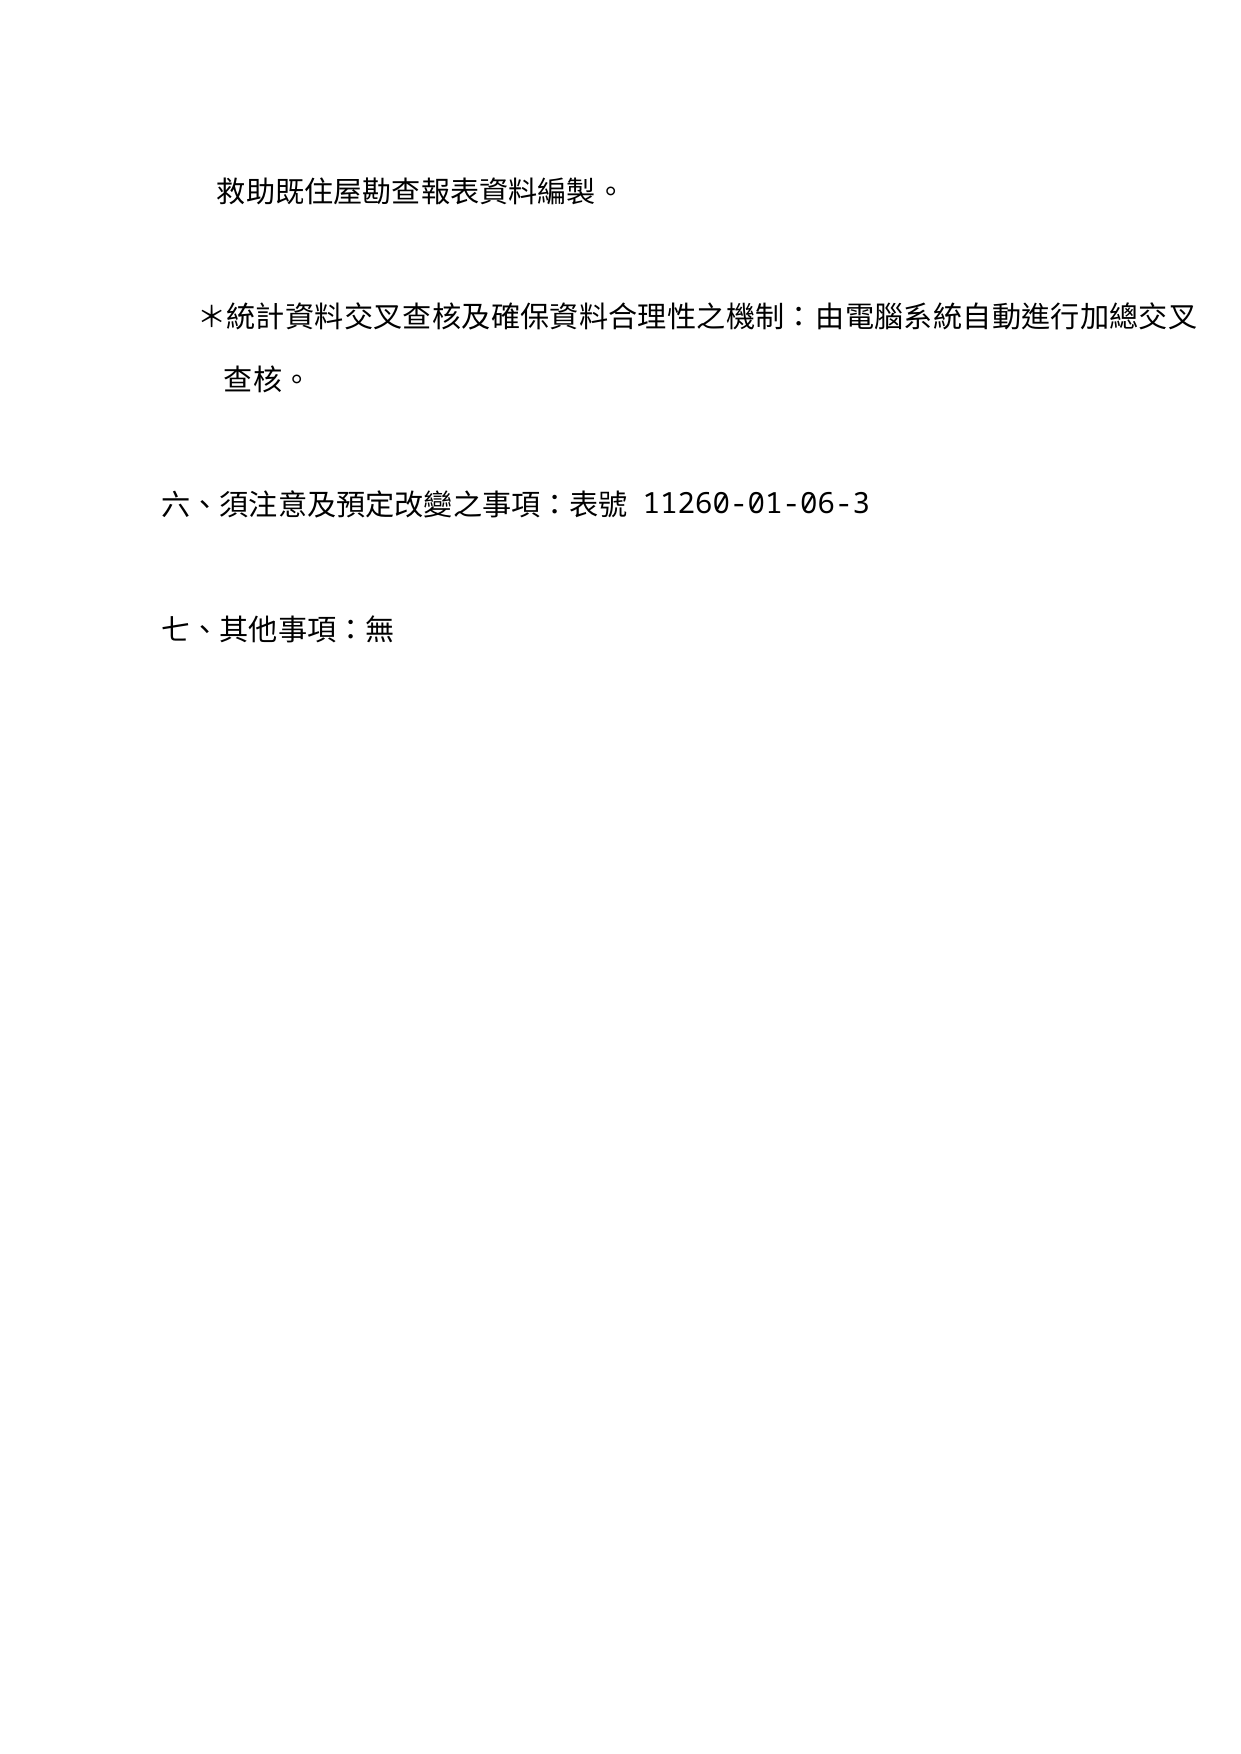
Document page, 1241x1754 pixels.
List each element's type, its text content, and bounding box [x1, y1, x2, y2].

table_header 救助既住屋勘查報表資料編製。 ＊統計資料交叉查核及確保資料合理性之機制：由電腦系統自動進行加總交叉查核。 六、須注意及預定改變之事項：表號 11260-01-06-3 七、其他事項：無 [150, 148, 1209, 648]
